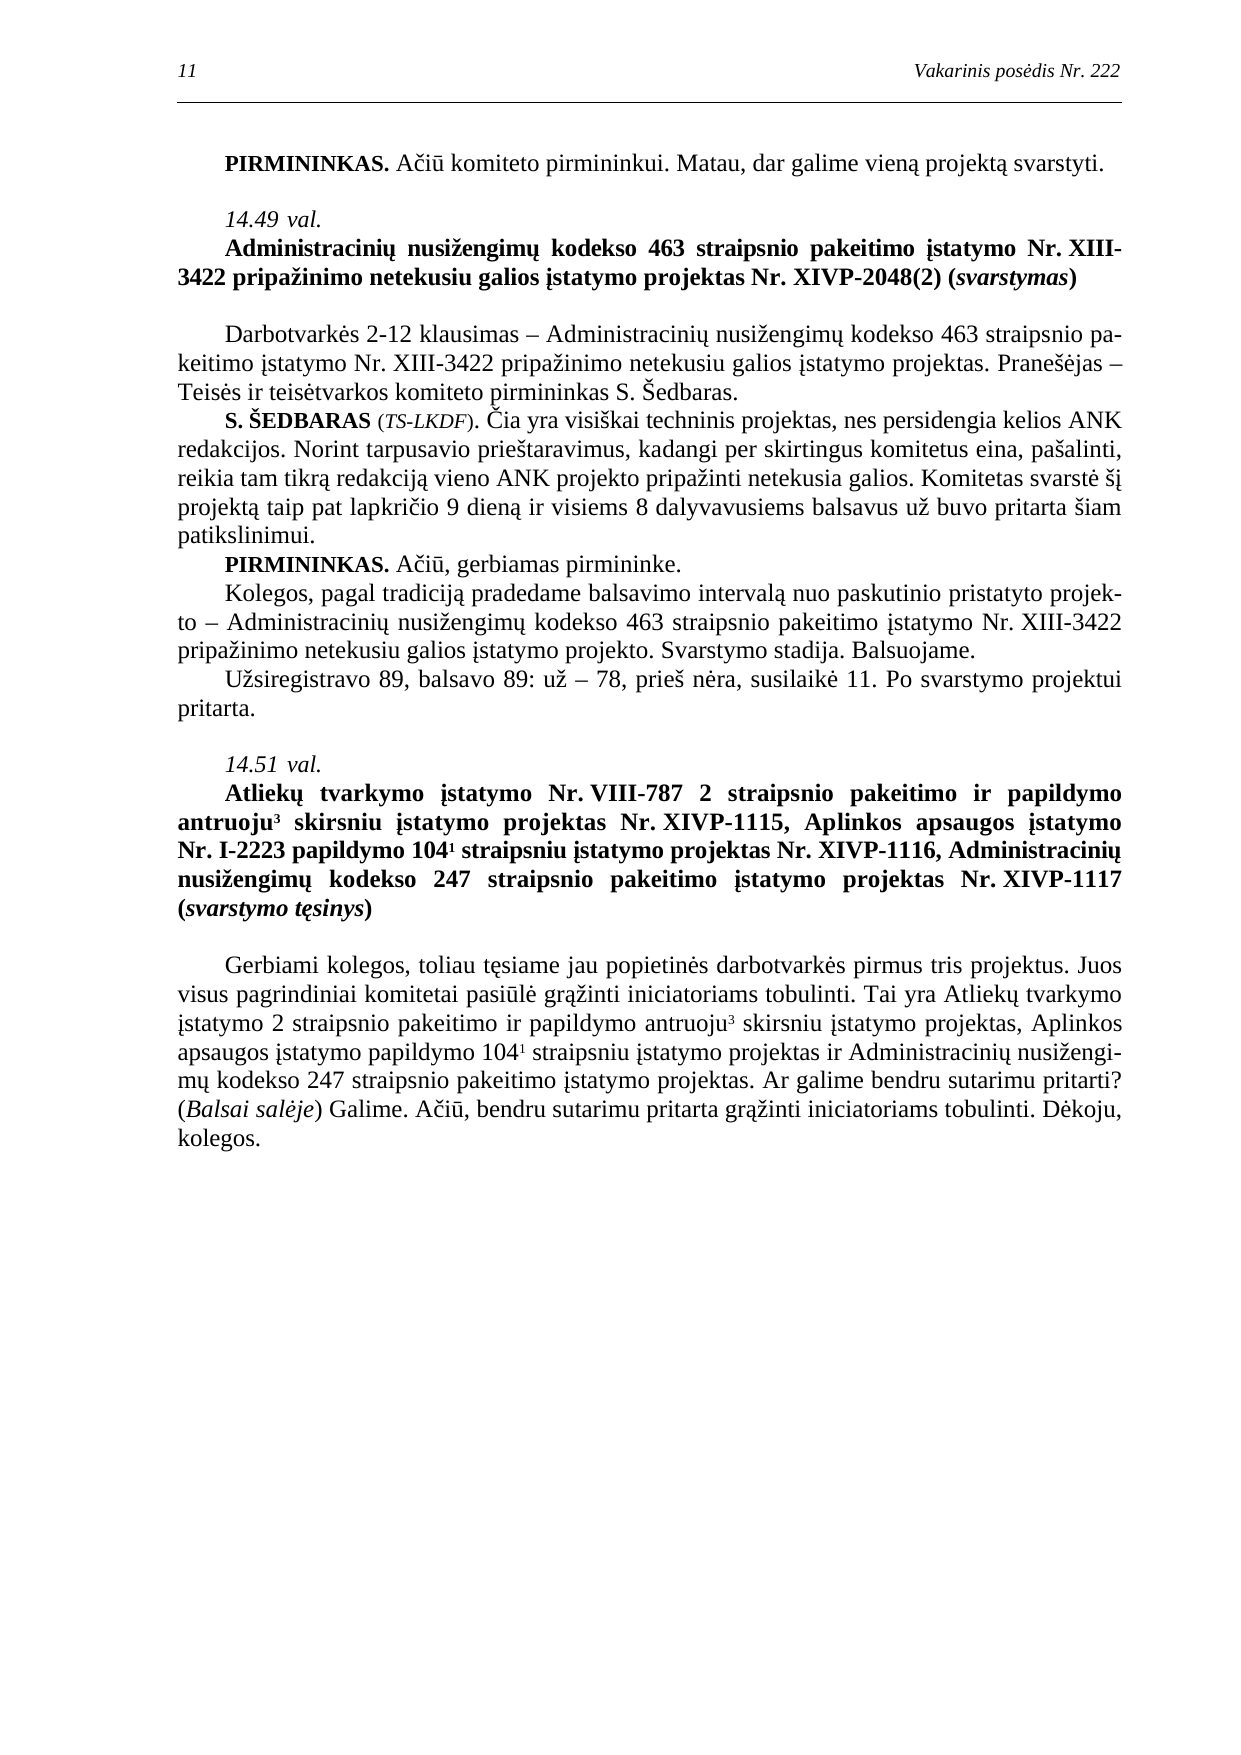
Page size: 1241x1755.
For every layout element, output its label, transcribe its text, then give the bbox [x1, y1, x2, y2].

text Ko­le­gos, pa­gal tra­di­ci­ją pra­de­da­me bal­sa­vi­mo in­ter­va­lą nuo pas­ku­ti­nio pri­sta­ty­to pro­jek­to – Ad­mi­nist­ra­ci­nių nu­si­žen­gi­mų ko­dek­so 463 straips­nio pa­kei­ti­mo įsta­ty­mo Nr. XIII-3422 pri­pa­ži­ni­mo ne­te­ku­siu ga­lios įsta­ty­mo pro­jek­to. Svars­ty­mo sta­di­ja. Bal­suo­ja­me. [177, 578, 1122, 664]
text At­lie­kų tvar­ky­mo įsta­ty­mo Nr. VIII-787 2 straips­nio pa­kei­ti­mo ir pa­pil­dy­mo antruo­ju3 skir­sniu įsta­ty­mo pro­jek­tas Nr. XIVP-1115, Ap­lin­kos ap­sau­gos įsta­ty­mo Nr. I-2223 pa­pil­dy­mo 1041 straips­niu įsta­ty­mo pro­jek­tas Nr. XIVP-1116, Ad­mi­nist­ra­ci­nių nu­si­žen­gi­mų ko­dek­so 247 straips­nio pa­kei­ti­mo įsta­ty­mo pro­jek­tas Nr. XIVP-1117 (svars­ty­mo tę­si­nys) [177, 778, 1122, 922]
text PIRMININKAS. Ačiū ko­mi­te­to pir­mi­nin­kui. Ma­tau, dar ga­li­me vie­ną pro­jek­tą svars­ty­ti. [177, 148, 1122, 176]
text 14.51 val. [224, 750, 1122, 778]
text PIRMININKAS. Ačiū, ger­bia­mas pir­mi­nin­ke. [177, 549, 1122, 578]
text Dar­bo­tvarkės 2-12 klau­si­mas – Ad­mi­nist­ra­ci­nių nu­si­žen­gi­mų ko­dek­so 463 straips­nio pa­kei­ti­mo įsta­ty­mo Nr. XIII-3422 pri­pa­ži­ni­mo ne­te­ku­siu ga­lios įsta­ty­mo pro­jek­tas. Pra­ne­šė­jas – Tei­sės ir tei­sėt­var­kos ko­mi­te­to pir­mi­nin­kas S. Šed­ba­ras. [177, 319, 1122, 405]
text S. ŠEDBARAS (TS-LKDF). Čia yra vi­siš­kai tech­ni­nis pro­jek­tas, nes per­si­den­gia ke­lios ANK re­dak­ci­jos. No­rint tar­pu­sa­vio prieš­ta­ra­vi­mus, ka­dan­gi per skir­tin­gus ko­mi­te­tus ei­na, pa­ša­lin­ti, rei­kia tam tik­rą re­dak­ci­ją vie­no ANK pro­jek­to pri­pa­žin­ti ne­te­ku­sia ga­lios. Ko­mi­te­tas svars­tė šį pro­jek­tą taip pat lap­kri­čio 9 die­ną ir vi­siems 8 da­ly­va­vu­siems bal­sa­vus už bu­vo pri­tar­ta šiam pa­tiks­li­ni­mui. [177, 405, 1122, 549]
text Ad­mi­nist­ra­ci­nių nu­si­žen­gi­mų ko­dek­so 463 straips­nio pa­kei­ti­mo įsta­ty­mo Nr. XIII-3422 pri­pa­ži­ni­mo ne­te­ku­siu ga­lios įsta­ty­mo pro­jek­tas Nr. XIVP-2048(2) (svars­ty­mas) [177, 233, 1122, 290]
text Ger­bia­mi ko­le­gos, to­liau tę­sia­me jau po­pie­ti­nės dar­bo­tvarkės pir­mus tris pro­jek­tus. Juos vi­sus pa­grin­di­niai ko­mi­te­tai pa­siū­lė grą­žin­ti ini­cia­to­riams to­bu­lin­ti. Tai yra At­lie­kų tvar­ky­mo įsta­ty­mo 2 straips­nio pa­kei­ti­mo ir pa­pil­dy­mo ant­ruo­ju3 skir­sniu įsta­ty­mo pro­jek­tas, Ap­lin­kos ap­sau­gos įsta­ty­mo pa­pil­dy­mo 1041 straips­niu įsta­ty­mo pro­jek­tas ir Ad­mi­nist­ra­ci­nių nu­si­žen­gi­mų ko­dek­so 247 straips­nio pa­kei­ti­mo įsta­ty­mo pro­jek­tas. Ar ga­li­me ben­dru su­ta­ri­mu pri­tar­ti? (Bal­sai sa­lė­je) Ga­li­me. Ačiū, ben­dru su­ta­ri­mu pri­tar­ta grą­žin­ti ini­cia­to­riams to­bu­lin­ti. Dė­ko­ju, ko­le­gos. [177, 950, 1122, 1152]
text 14.49 val. [224, 205, 1122, 233]
text Už­si­re­gist­ra­vo 89, bal­sa­vo 89: už – 78, prieš nė­ra, su­si­lai­kė 11. Po svars­ty­mo pro­jek­tui pri­tar­ta. [177, 664, 1122, 722]
